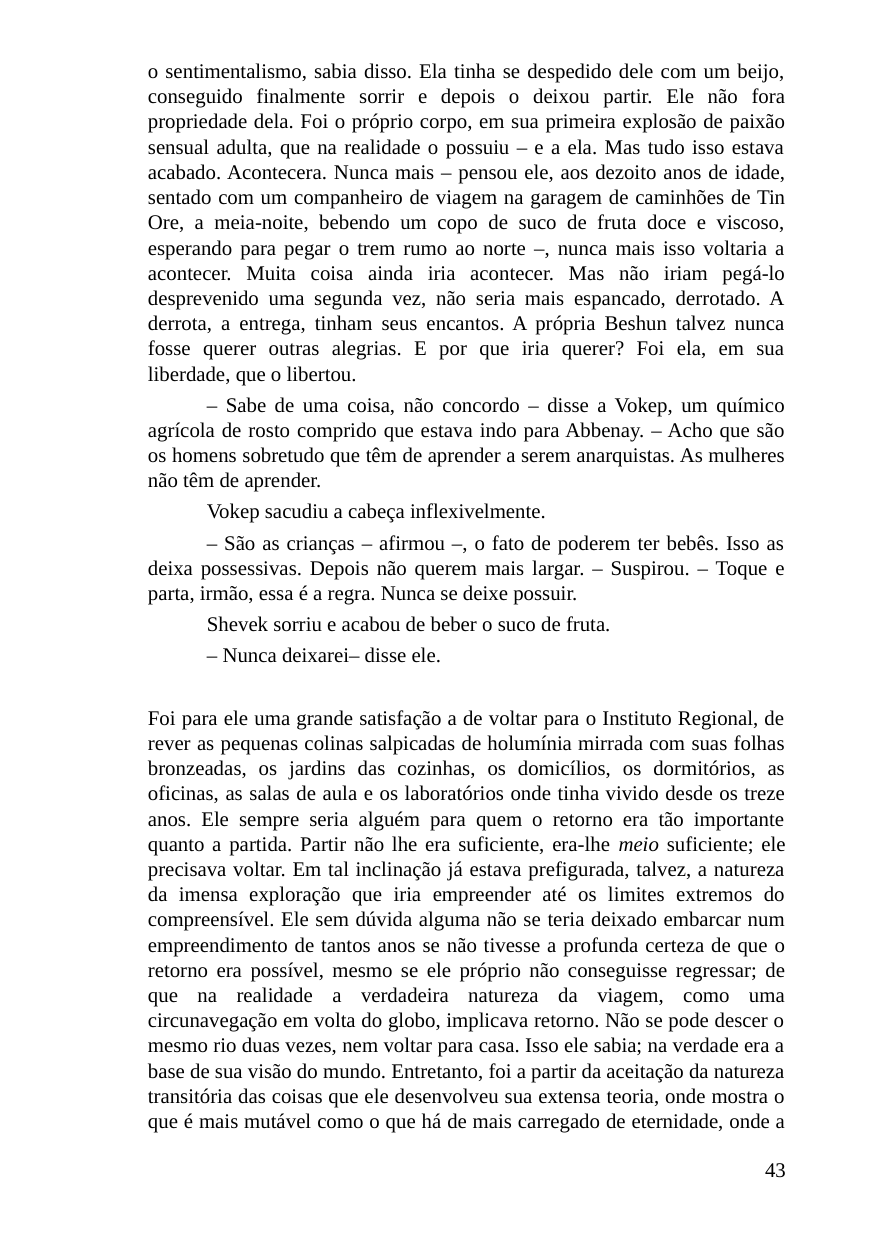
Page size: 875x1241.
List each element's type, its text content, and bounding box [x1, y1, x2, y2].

text – São as crianças – afirmou –, o fato de poderem ter bebês. Isso as deixa possessivas. Depois não querem mais largar. – Suspirou. – Toque e parta, irmão, essa é a regra. Nunca se deixe possuir. [148, 531, 786, 605]
text Shevek sorriu e acabou de beber o suco de fruta. [148, 612, 786, 636]
text – Sabe de uma coisa, não concordo – disse a Vokep, um químico agrícola de rosto comprido que estava indo para Abbenay. – Acho que são os homens sobretudo que têm de aprender a serem anarquistas. As mulheres não têm de aprender. [148, 393, 786, 492]
text Vokep sacudiu a cabeça inflexivelmente. [148, 499, 786, 523]
text o sentimentalismo, sabia disso. Ela tinha se despedido dele com um beijo, conseguido finalmente sorrir e depois o deixou partir. Ele não fora propriedade dela. Foi o próprio corpo, em sua primeira explosão de paixão sensual adulta, que na realidade o possuiu – e a ela. Mas tudo isso estava acabado. Acontecera. Nunca mais – pensou ele, aos dezoito anos de idade, sentado com um companheiro de viagem na garagem de caminhões de Tin Ore, a meia-noite, bebendo um copo de suco de fruta doce e viscoso, esperando para pegar o trem rumo ao norte –, nunca mais isso voltaria a acontecer. Muita coisa ainda iria acontecer. Mas não iriam pegá-lo desprevenido uma segunda vez, não seria mais espancado, derrotado. A derrota, a entrega, tinham seus encantos. A própria Beshun talvez nunca fosse querer outras alegrias. E por que iria querer? Foi ela, em sua liberdade, que o libertou. [148, 59, 786, 386]
text – Nunca deixarei– disse ele. [148, 643, 786, 667]
text Foi para ele uma grande satisfação a de voltar para o Instituto Regional, de rever as pequenas colinas salpicadas de holumínia mirrada com suas folhas bronzeadas, os jardins das cozinhas, os domicílios, os dormitórios, as oficinas, as salas de aula e os laboratórios onde tinha vivido desde os treze anos. Ele sempre seria alguém para quem o retorno era tão importante quanto a partida. Partir não lhe era suficiente, era-lhe meio suficiente; ele precisava voltar. Em tal inclinação já estava prefigurada, talvez, a natureza da imensa exploração que iria empreender até os limites extremos do compreensível. Ele sem dúvida alguma não se teria deixado embarcar num empreendimento de tantos anos se não tivesse a profunda certeza de que o retorno era possível, mesmo se ele próprio não conseguisse regressar; de que na realidade a verdadeira natureza da viagem, como uma circunavegação em volta do globo, implicava retorno. Não se pode descer o mesmo rio duas vezes, nem voltar para casa. Isso ele sabia; na verdade era a base de sua visão do mundo. Entretanto, foi a partir da aceitação da natureza transitória das coisas que ele desenvolveu sua extensa teoria, onde mostra o que é mais mutável como o que há de mais carregado de eternidade, onde a [148, 706, 786, 1133]
